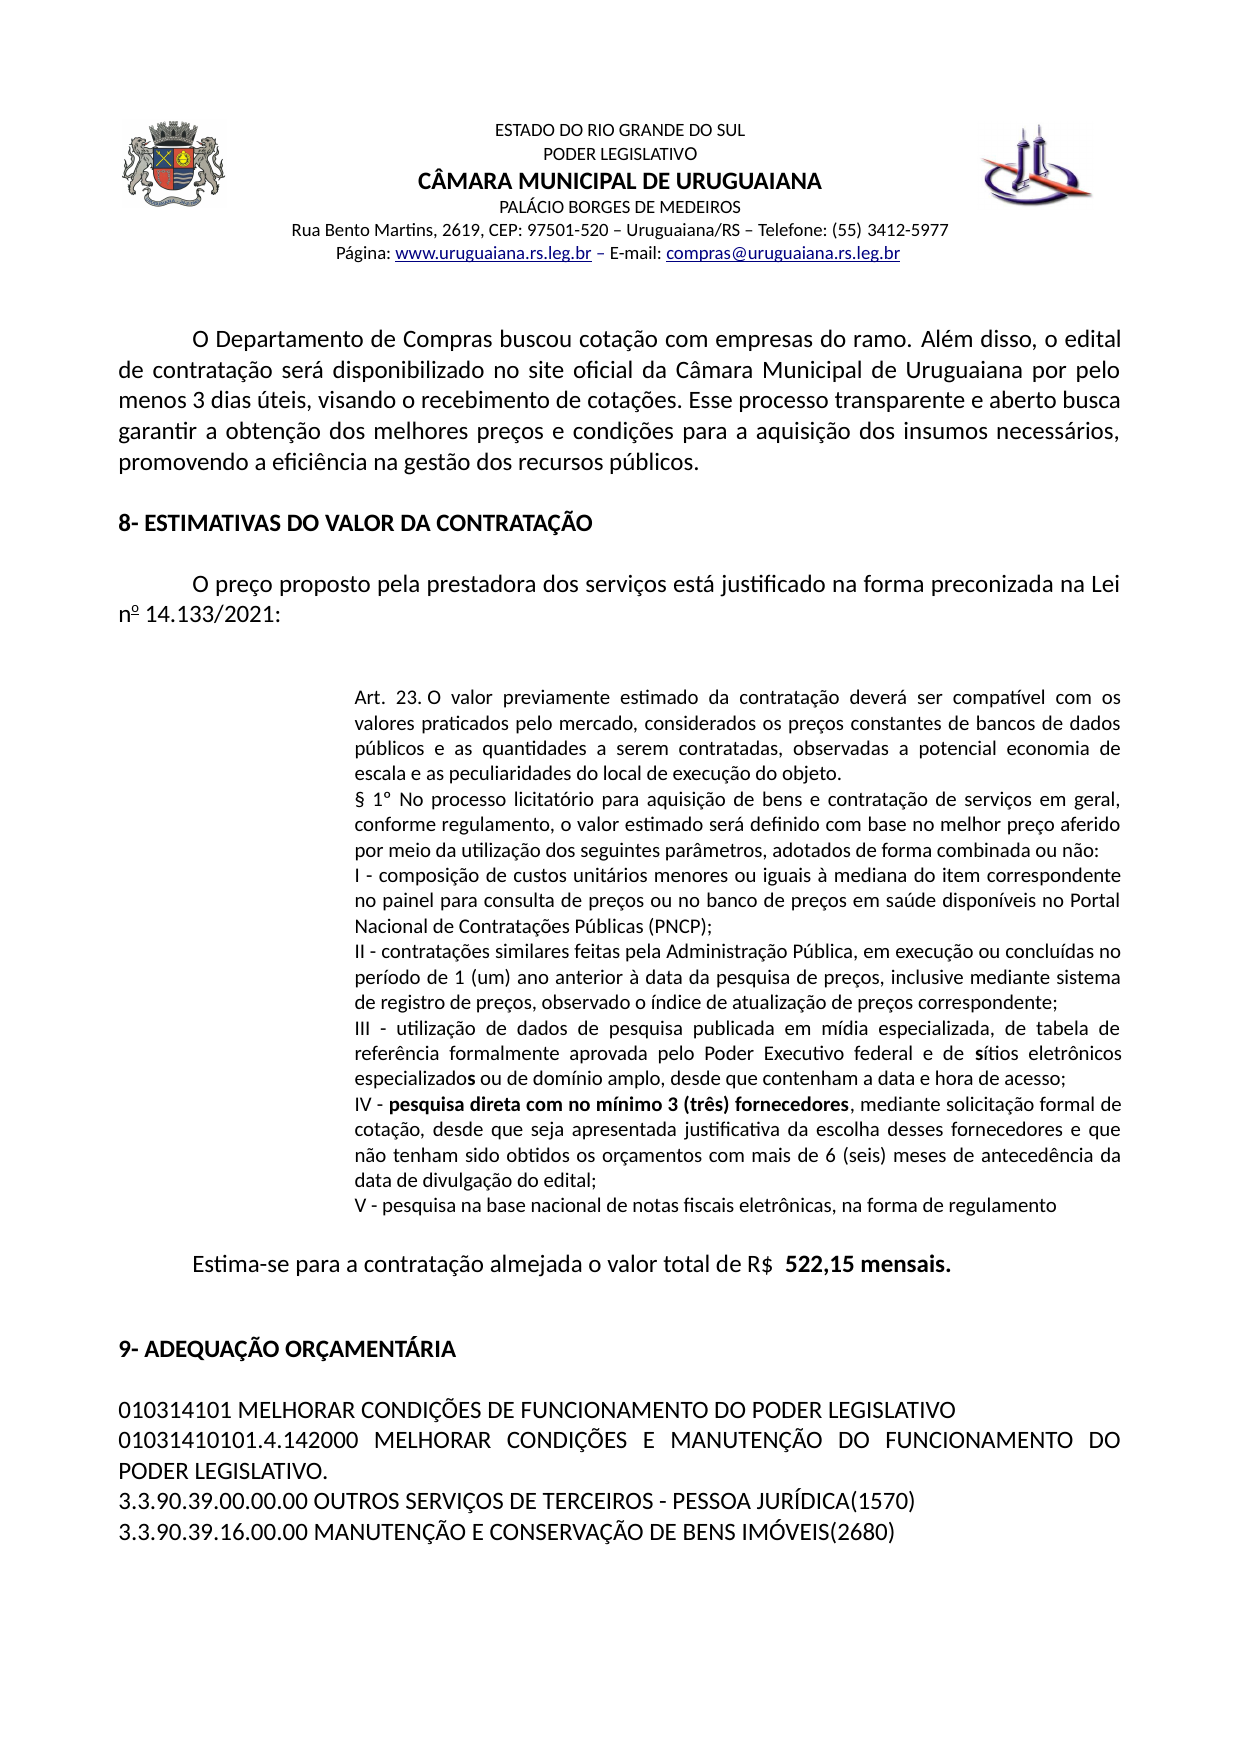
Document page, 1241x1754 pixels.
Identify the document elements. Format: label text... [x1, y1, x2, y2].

text 3.3.90.39.00.00.00 OUTROS SERVIÇOS DE TERCEIROS - PESSOA JURÍDICA(1570) [118, 1485, 1122, 1516]
text Estima-se para a contratação almejada o valor total de R$ 522,15 mensais. [118, 1248, 1122, 1279]
text 010314101 MELHORAR CONDIÇÕES DE FUNCIONAMENTO DO PODER LEGISLATIVO [118, 1394, 1122, 1424]
text § 1º No processo licitatório para aquisição de bens e contratação de serviços em geral, conforme regulamento, o valor estimado será definido com base no melhor preço aferido por meio da utilização dos seguintes parâmetros, adotados de forma combinada ou não: [354, 786, 1122, 862]
picture [977, 121, 1094, 210]
text 9- ADEQUAÇÃO ORÇAMENTÁRIA [118, 1333, 1122, 1363]
picture [121, 119, 227, 208]
text I - composição de custos unitários menores ou iguais à mediana do item correspondente no painel para consulta de preços ou no banco de preços em saúde disponíveis no Portal Nacional de Contratações Públicas (PNCP); [354, 862, 1122, 938]
text 01031410101.4.142000 MELHORAR CONDIÇÕES E MANUTENÇÃO DO FUNCIONAMENTO DO PODER LEGISLATIVO. [118, 1424, 1122, 1485]
text II - contratações similares feitas pela Administração Pública, em execução ou concluídas no período de 1 (um) ano anterior à data da pesquisa de preços, inclusive mediante sistema de registro de preços, observado o índice de atualização de preços correspondente; [354, 938, 1122, 1015]
text V - pesquisa na base nacional de notas fiscais eletrônicas, na forma de regulamento [354, 1193, 1122, 1218]
text 8- ESTIMATIVAS DO VALOR DA CONTRATAÇÃO [118, 507, 1122, 537]
text O Departamento de Compras buscou cotação com empresas do ramo. Além disso, o edital de contratação será disponibilizado no site oficial da Câmara Municipal de Uruguaiana por pelo menos 3 dias úteis, visando o recebimento de cotações. Esse processo transparente e aberto busca garantir a obtenção dos melhores preços e condições para a aquisição dos insumos necessários, promovendo a eficiência na gestão dos recursos públicos. [118, 323, 1122, 476]
text Art. 23. O valor previamente estimado da contratação deverá ser compatível com os valores praticados pelo mercado, considerados os preços constantes de bancos de dados públicos e as quantidades a serem contratadas, observadas a potencial economia de escala e as peculiaridades do local de execução do objeto. [354, 684, 1122, 786]
text IV - pesquisa direta com no mínimo 3 (três) fornecedores, mediante solicitação formal de cotação, desde que seja apresentada justificativa da escolha desses fornecedores e que não tenham sido obtidos os orçamentos com mais de 6 (seis) meses de antecedência da data de divulgação do edital; [354, 1091, 1122, 1193]
text O preço proposto pela prestadora dos serviços está justificado na forma preconizada na Lei no 14.133/2021: [118, 568, 1122, 629]
text 3.3.90.39.16.00.00 MANUTENÇÃO E CONSERVAÇÃO DE BENS IMÓVEIS(2680) [118, 1516, 1122, 1546]
text III - utilização de dados de pesquisa publicada em mídia especializada, de tabela de referência formalmente aprovada pelo Poder Executivo federal e de sítios eletrônicos especializados ou de domínio amplo, desde que contenham a data e hora de acesso; [354, 1015, 1122, 1091]
